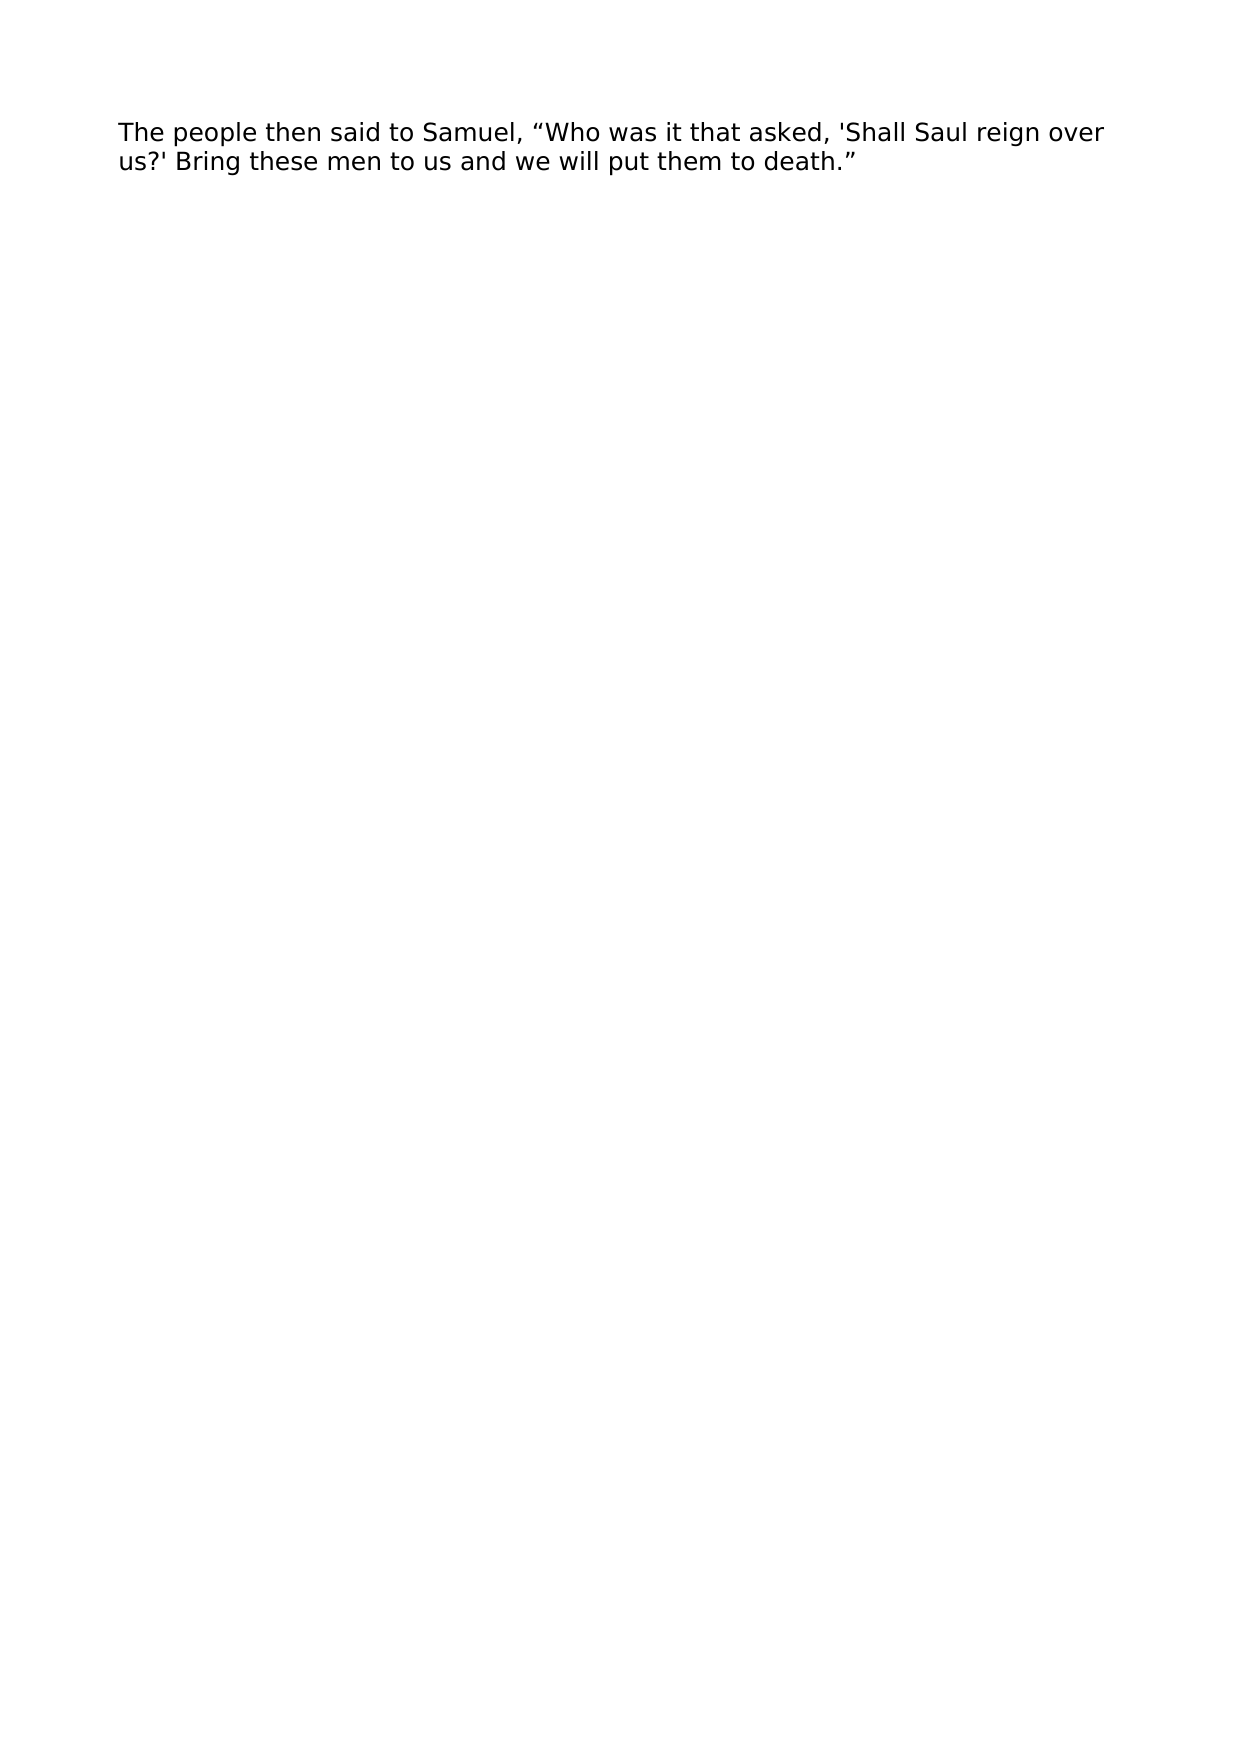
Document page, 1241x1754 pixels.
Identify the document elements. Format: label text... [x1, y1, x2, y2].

text The people then said to Samuel, “Who was it that asked, 'Shall Saul reign over us?' Bring these men to us and we will put them to death.” [118, 118, 1122, 176]
